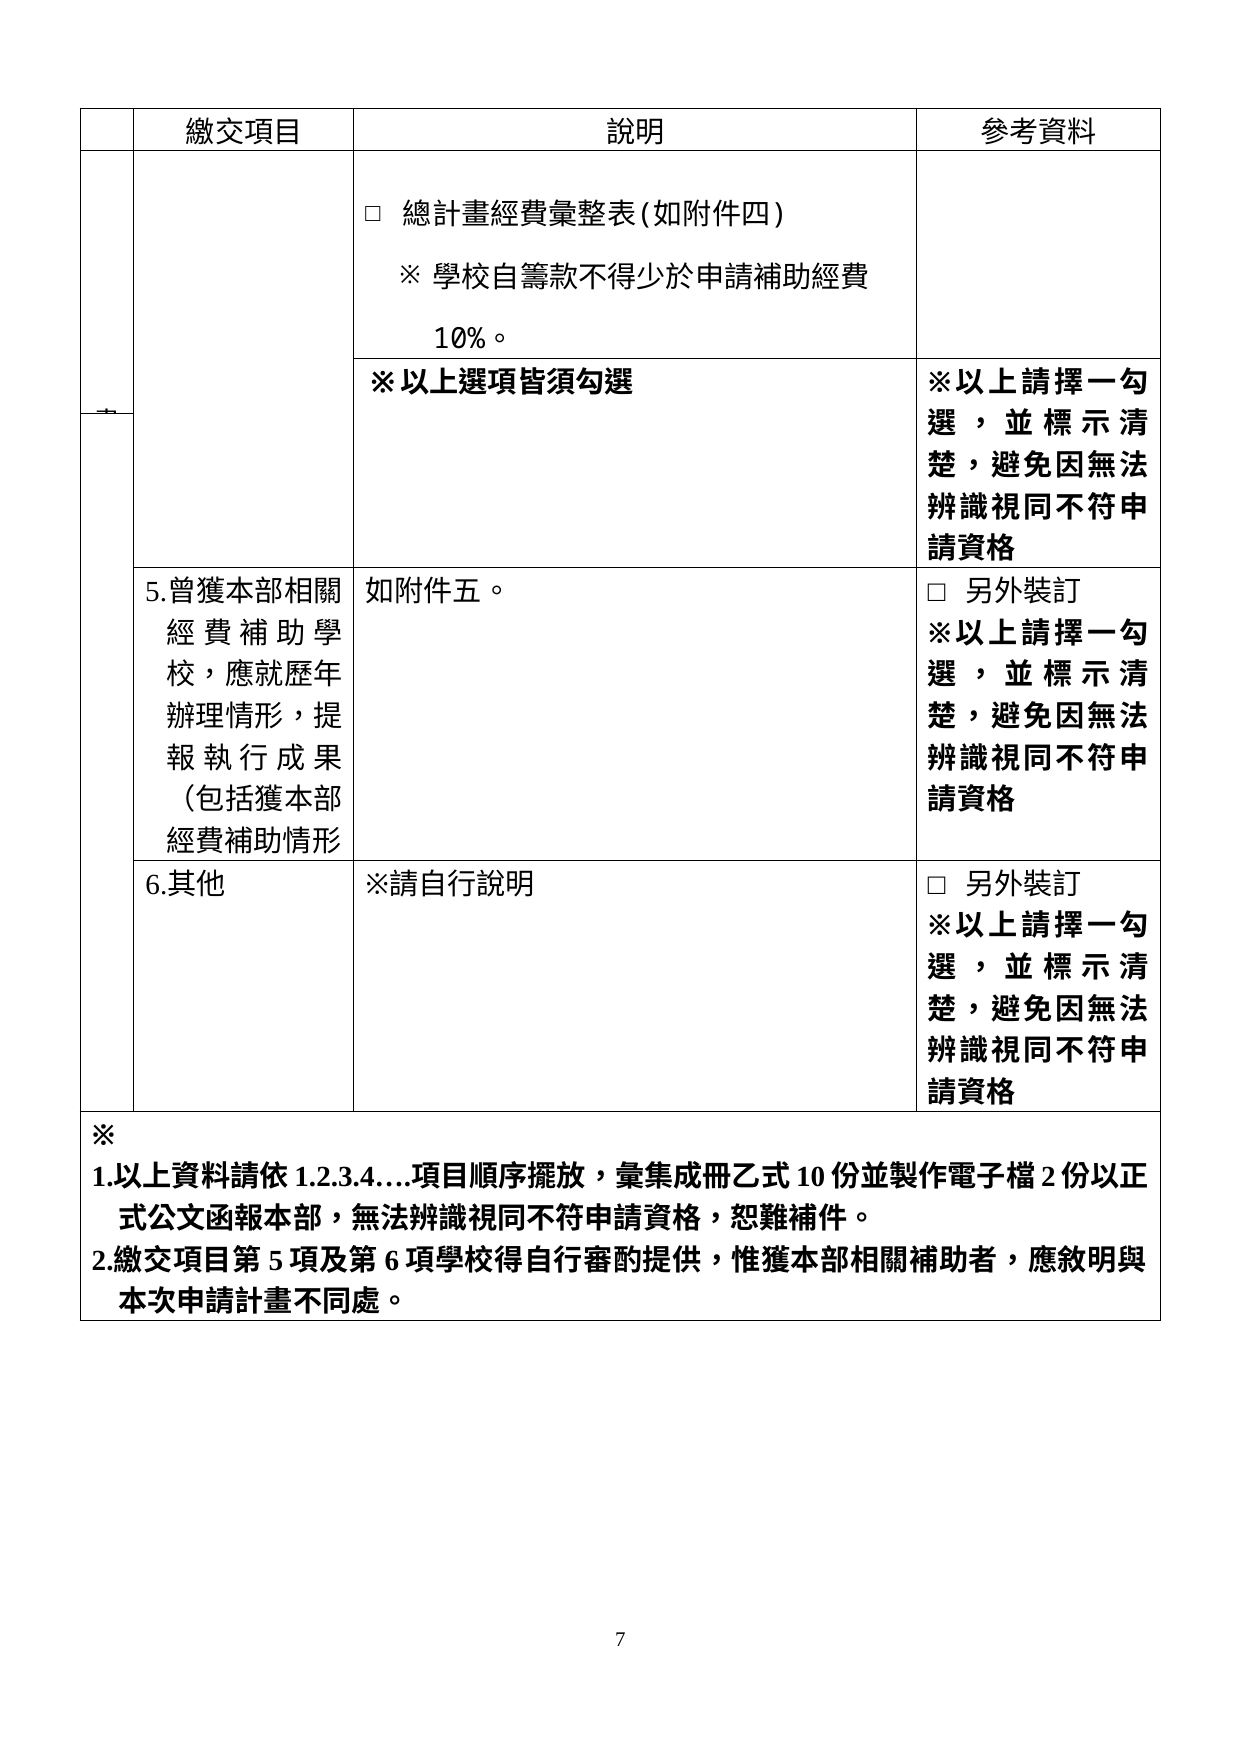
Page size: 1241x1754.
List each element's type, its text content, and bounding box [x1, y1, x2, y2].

table_cell ※請自行說明 [354, 861, 916, 1111]
table_header 書 面 資 料 及 光 碟 [81, 414, 133, 1111]
table_cell 另外裝訂 ※以上請擇一勾選，並標示清楚，避免因無法辨識視同不符申請資格 [917, 568, 1160, 860]
table_header 參考資料 [917, 109, 1160, 150]
table_cell ※以上選項皆須勾選 [354, 359, 916, 567]
table_header 書 面 資 料 及 光 碟 [81, 151, 133, 413]
table_cell 6.其他 [134, 861, 353, 1111]
table_cell 另外裝訂 ※以上請擇一勾選，並標示清楚，避免因無法辨識視同不符申請資格 [917, 861, 1160, 1111]
table_header 繳交項目 [134, 109, 353, 150]
table_cell [917, 151, 1160, 358]
table_cell [134, 151, 353, 567]
table_header 書 面 資 料 及 光 碟 [81, 109, 133, 150]
table_header 說明 [354, 109, 916, 150]
table_cell 5.曾獲本部相關經費補助學校，應就歷年辦理情形，提報執行成果（包括獲本部經費補助情形 [134, 568, 353, 860]
table_cell ※ 1.以上資料請依1.2.3.4….項目順序擺放，彙集成冊乙式10份並製作電子檔2份以正式公文函報本部，無法辨識視同不符申請資格，恕難補件。 2.繳交項目第5項及第6項學校得自行審酌提供，惟獲本部相關補助者，應敘明與本次申請計畫不同處。 [81, 1112, 1160, 1320]
table_cell 【經費需求表】 各子計畫/方案經費需求表(如附件三) 總計畫經費彙整表(如附件四) 學校自籌款不得少於申請補助經費10%。 [354, 151, 916, 358]
table_cell 如附件五。 [354, 568, 916, 860]
table_cell ※以上請擇一勾選，並標示清楚，避免因無法辨識視同不符申請資格 [917, 359, 1160, 567]
